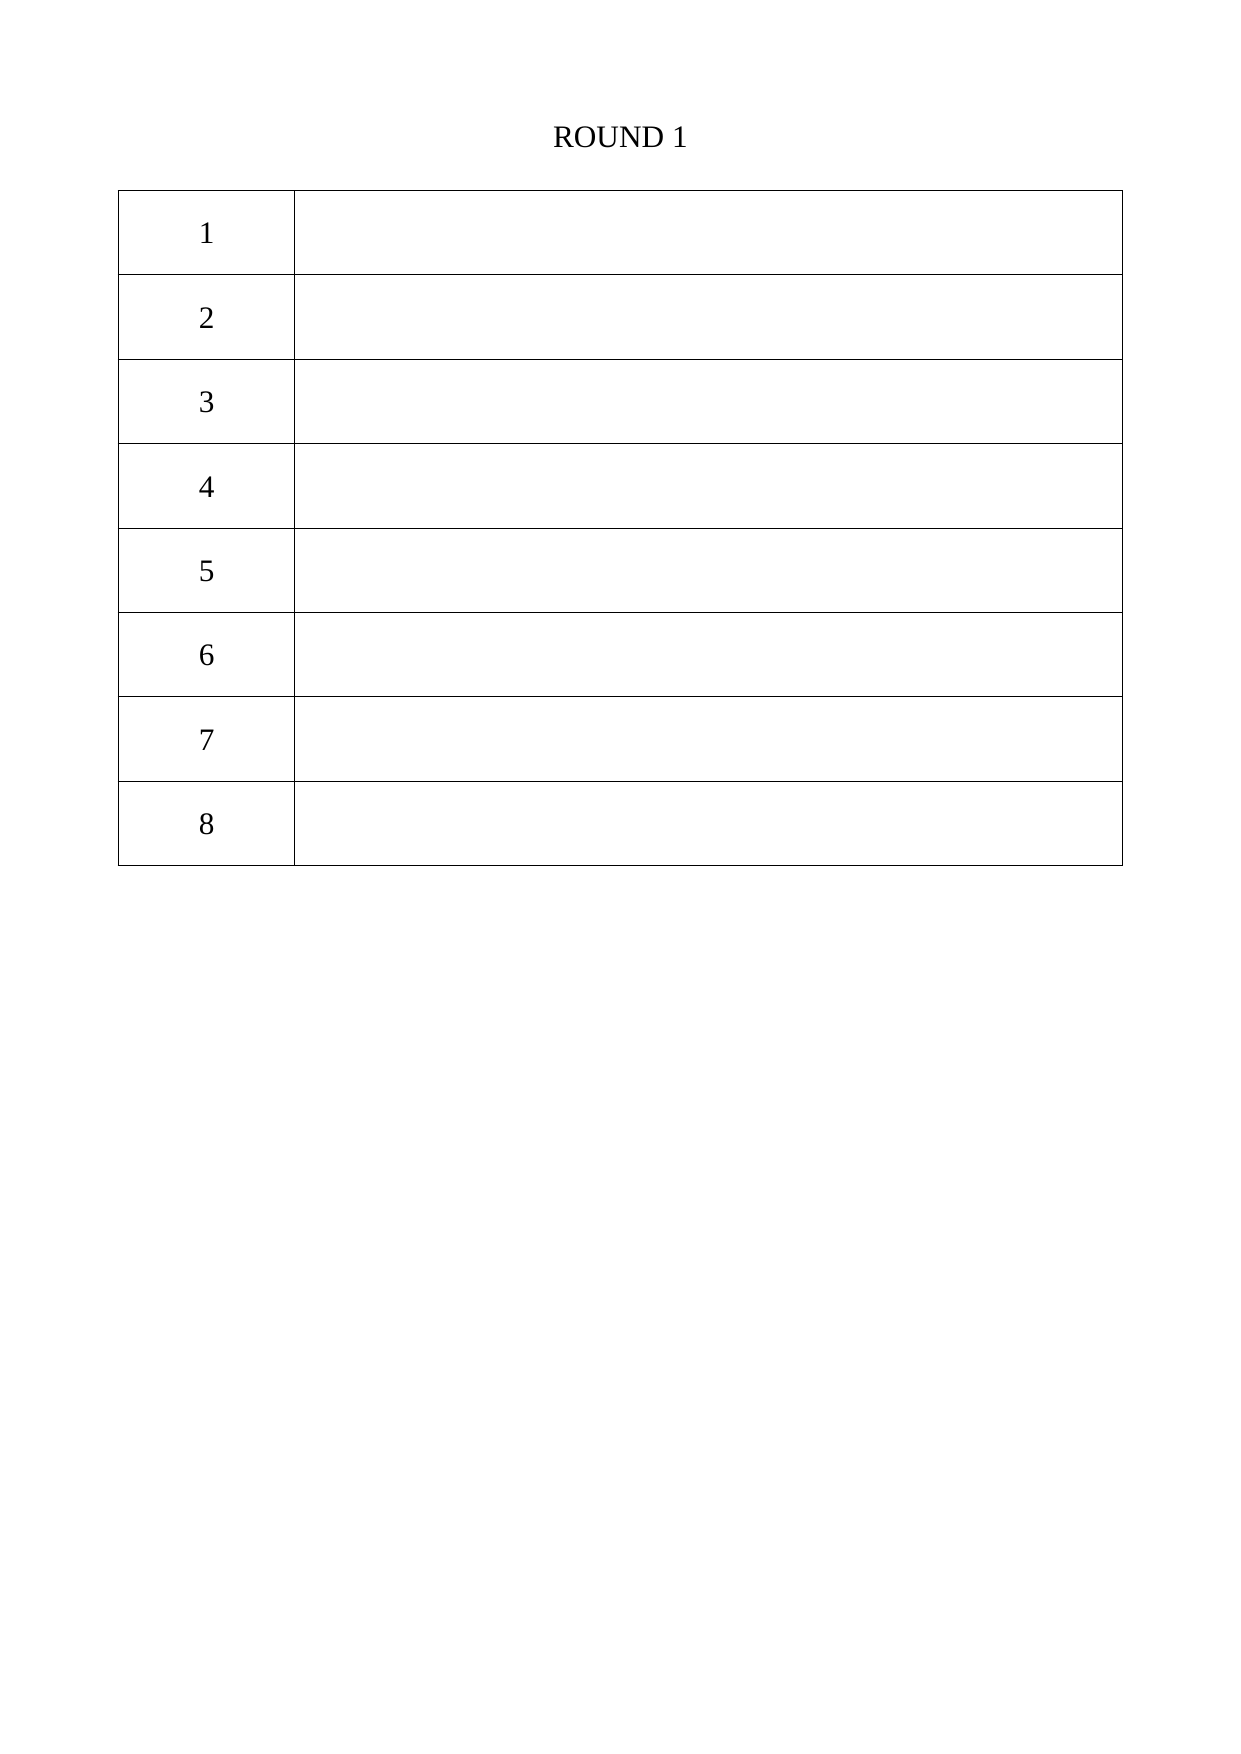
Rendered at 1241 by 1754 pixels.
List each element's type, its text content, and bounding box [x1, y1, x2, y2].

table_cell [295, 275, 1122, 359]
table_cell [295, 444, 1122, 527]
table_cell 6 [119, 613, 294, 696]
table_cell [295, 360, 1122, 443]
table_cell [295, 782, 1122, 865]
table_cell 4 [119, 444, 294, 527]
table_cell [295, 613, 1122, 696]
table_header [295, 191, 1122, 274]
table_header 1 [119, 191, 294, 274]
table_cell [295, 529, 1122, 612]
table_cell 7 [119, 697, 294, 781]
table_cell [295, 697, 1122, 781]
table_cell 8 [119, 782, 294, 865]
table_cell 3 [119, 360, 294, 443]
table_cell 5 [119, 529, 294, 612]
text ROUND 1 [118, 118, 1122, 154]
table_cell 2 [119, 275, 294, 359]
